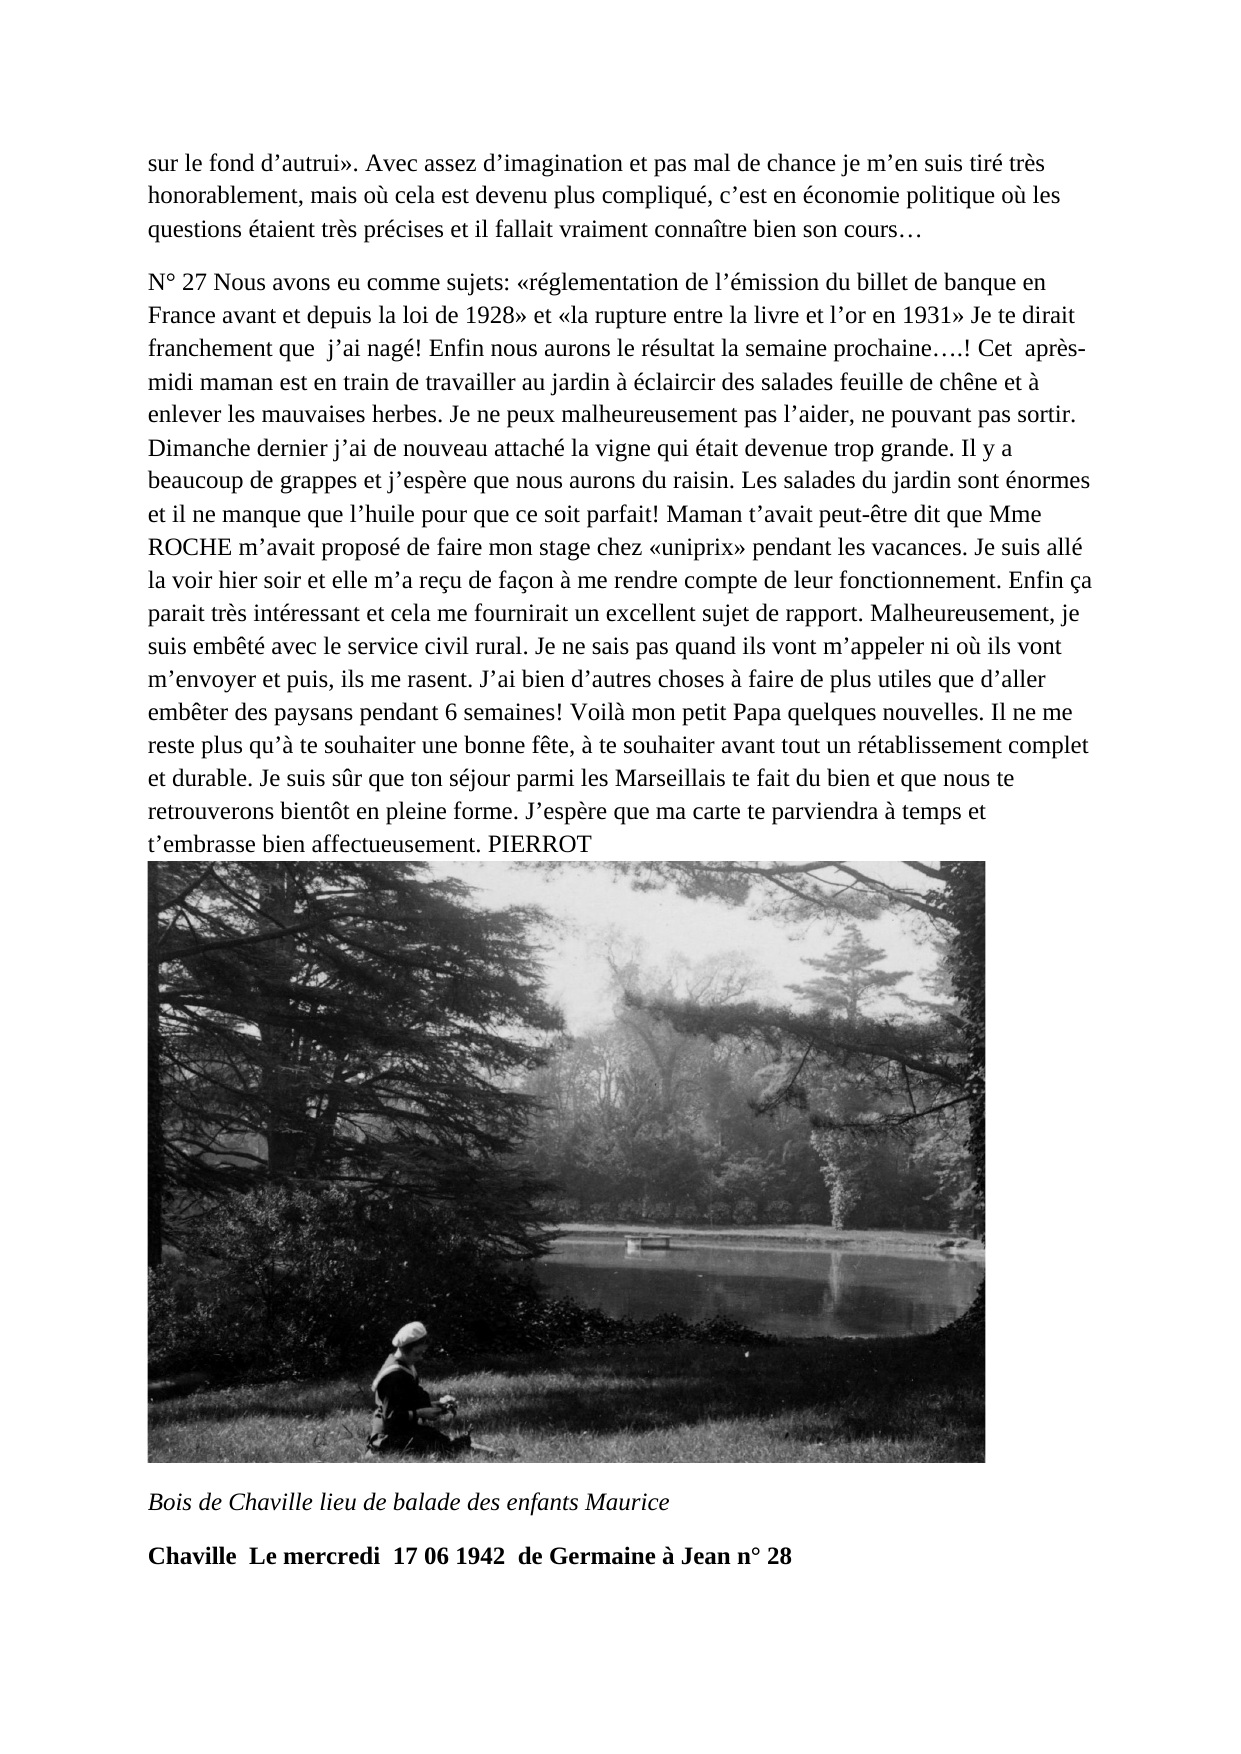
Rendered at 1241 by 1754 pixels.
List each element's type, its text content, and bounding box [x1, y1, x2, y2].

text Bois de Chaville lieu de balade des enfants Maurice [148, 1487, 1093, 1516]
text sur le fond d’autrui». Avec assez d’imagination et pas mal de chance je m’en suis tiré très honorablement, mais où cela est devenu plus compliqué, c’est en économie politique où les questions étaient très précises et il fallait vraiment connaître bien son cours… [148, 148, 1093, 242]
text Chaville Le mercredi 17 06 1942 de Germaine à Jean n° 28 [148, 1541, 1093, 1570]
picture [147, 861, 986, 1463]
text N° 27 Nous avons eu comme sujets: «réglementation de l’émission du billet de banque en France avant et depuis la loi de 1928» et «la rupture entre la livre et l’or en 1931» Je te dirait franchement que j’ai nagé! Enfin nous aurons le résultat la semaine prochaine….! Cet après-midi maman est en train de travailler au jardin à éclaircir des salades feuille de chêne et à enlever les mauvaises herbes. Je ne peux malheureusement pas l’aider, ne pouvant pas sortir. Dimanche dernier j’ai de nouveau attaché la vigne qui était devenue trop grande. Il y a beaucoup de grappes et j’espère que nous aurons du raisin. Les salades du jardin sont énormes et il ne manque que l’huile pour que ce soit parfait! Maman t’avait peut-être dit que Mme ROCHE m’avait proposé de faire mon stage chez «uniprix» pendant les vacances. Je suis allé la voir hier soir et elle m’a reçu de façon à me rendre compte de leur fonctionnement. Enfin ça parait très intéressant et cela me fournirait un excellent sujet de rapport. Malheureusement, je suis embêté avec le service civil rural. Je ne sais pas quand ils vont m’appeler ni où ils vont m’envoyer et puis, ils me rasent. J’ai bien d’autres choses à faire de plus utiles que d’aller embêter des paysans pendant 6 semaines! Voilà mon petit Papa quelques nouvelles. Il ne me reste plus qu’à te souhaiter une bonne fête, à te souhaiter avant tout un rétablissement complet et durable. Je suis sûr que ton séjour parmi les Marseillais te fait du bien et que nous te retrouverons bientôt en pleine forme. J’espère que ma carte te parviendra à temps et t’embrasse bien affectueusement. PIERROT [148, 267, 1093, 1462]
